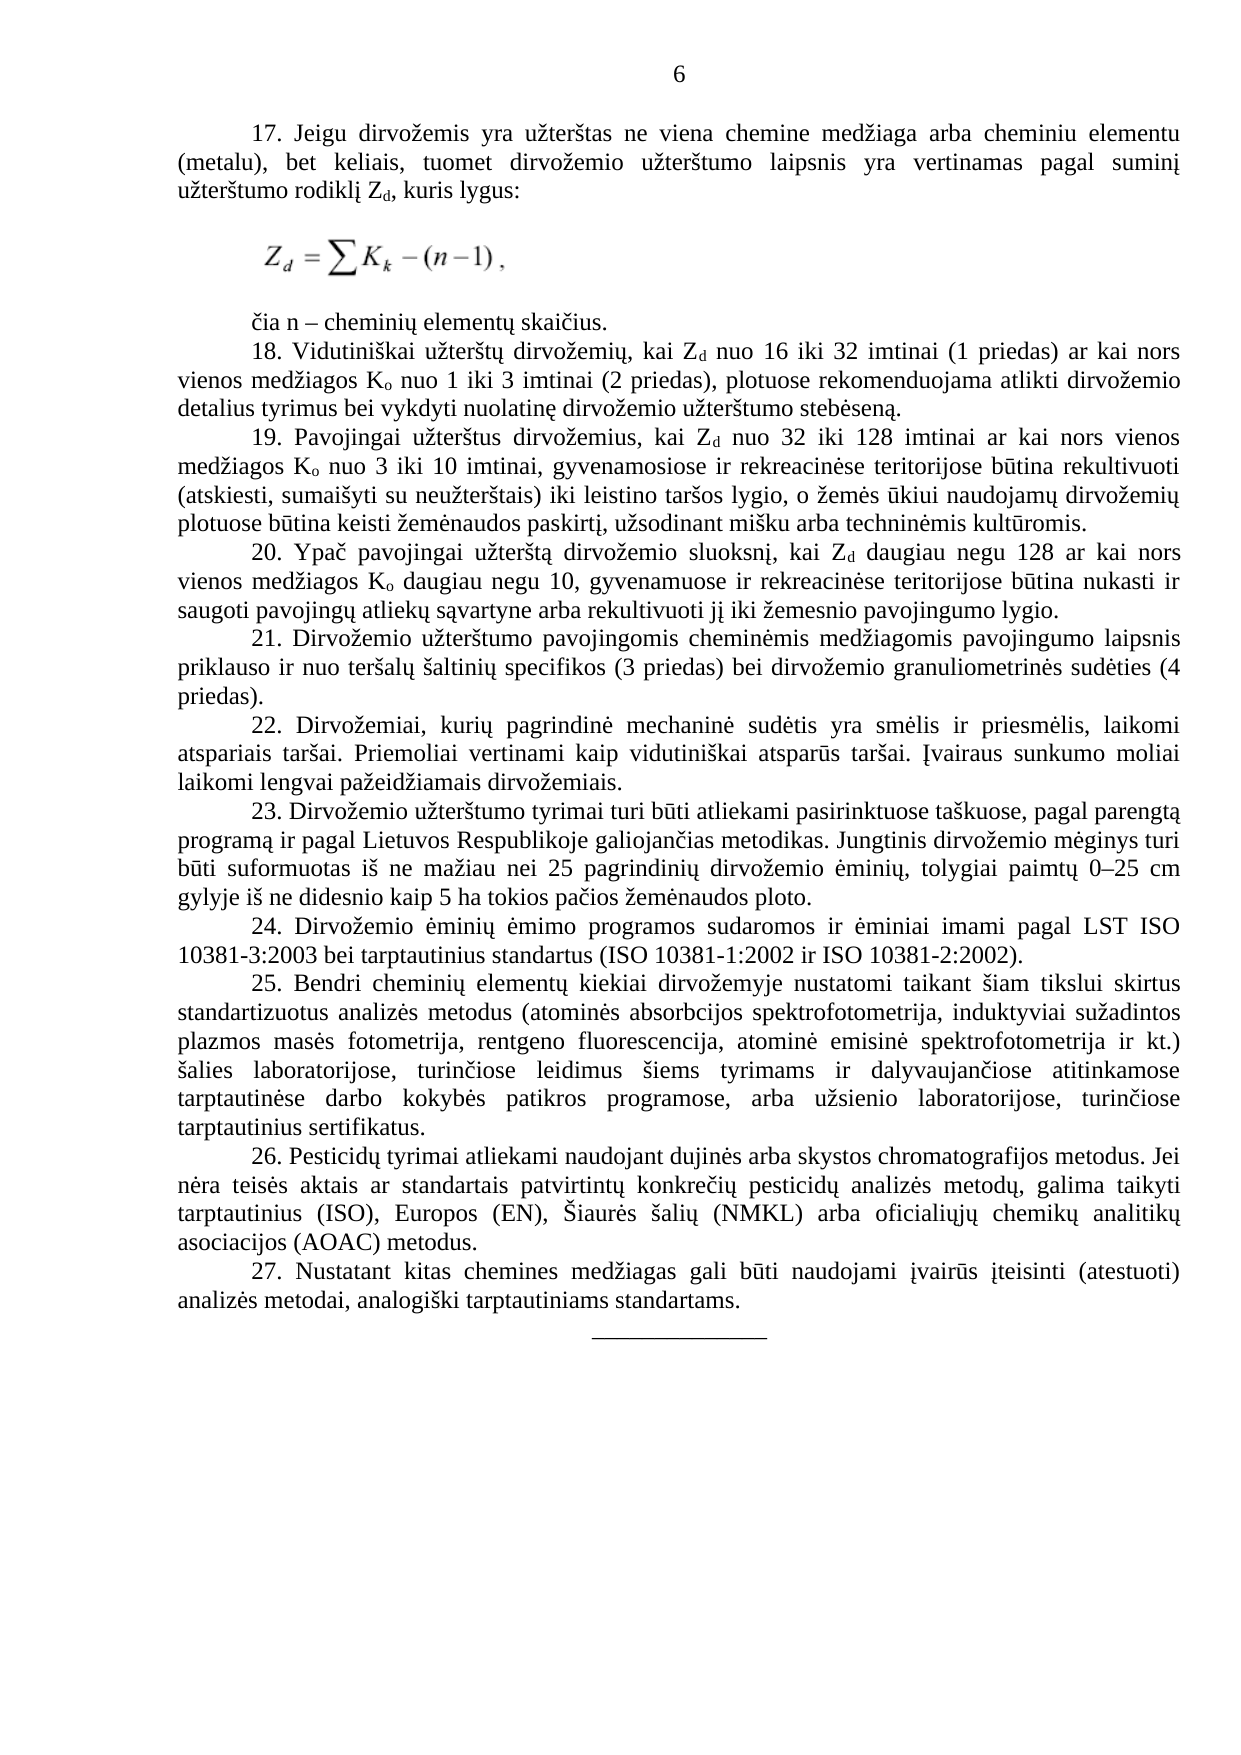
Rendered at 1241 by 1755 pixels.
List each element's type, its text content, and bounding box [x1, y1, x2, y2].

text 19. Pavojingai užterštus dirvožemius, kai Zd nuo 32 iki 128 imtinai ar kai nors vienos medžiagos Ko nuo 3 iki 10 imtinai, gyvenamosiose ir rekreacinėse teritorijose būtina rekultivuoti (atskiesti, sumaišyti su neužterštais) iki leistino taršos lygio, o žemės ūkiui naudojamų dirvožemių plotuose būtina keisti žemėnaudos paskirtį, užsodinant mišku arba techninėmis kultūromis. [177, 422, 1181, 537]
text 26. Pesticidų tyrimai atliekami naudojant dujinės arba skystos chromatografijos metodus. Jei nėra teisės aktais ar standartais patvirtintų konkrečių pesticidų analizės metodų, galima taikyti tarptautinius (ISO), Europos (EN), Šiaurės šalių (NMKL) arba oficialiųjų chemikų analitikų asociacijos (AOAC) metodus. [177, 1141, 1181, 1256]
text ______________ [177, 1313, 1181, 1342]
text 18. Vidutiniškai užterštų dirvožemių, kai Zd nuo 16 iki 32 imtinai (1 priedas) ar kai nors vienos medžiagos Ko nuo 1 iki 3 imtinai (2 priedas), plotuose rekomenduojama atlikti dirvožemio detalius tyrimus bei vykdyti nuolatinę dirvožemio užterštumo stebėseną. [177, 336, 1181, 422]
text čia n – cheminių elementų skaičius. [177, 307, 1181, 336]
text 27. Nustatant kitas chemines medžiagas gali būti naudojami įvairūs įteisinti (atestuoti) analizės metodai, analogiški tarptautiniams standartams. [177, 1256, 1181, 1313]
text 25. Bendri cheminių elementų kiekiai dirvožemyje nustatomi taikant šiam tikslui skirtus standartizuotus analizės metodus (atominės absorbcijos spektrofotometrija, induktyviai sužadintos plazmos masės fotometrija, rentgeno fluorescencija, atominė emisinė spektrofotometrija ir kt.) šalies laboratorijose, turinčiose leidimus šiems tyrimams ir dalyvaujančiose atitinkamose tarptautinėse darbo kokybės patikros programose, arba užsienio laboratorijose, turinčiose tarptautinius sertifikatus. [177, 968, 1181, 1141]
text 17. Jeigu dirvožemis yra užterštas ne viena chemine medžiaga arba cheminiu elementu (metalu), bet keliais, tuomet dirvožemio užterštumo laipsnis yra vertinamas pagal suminį užterštumo rodiklį Zd, kuris lygus: [177, 118, 1181, 204]
text 23. Dirvožemio užterštumo tyrimai turi būti atliekami pasirinktuose taškuose, pagal parengtą programą ir pagal Lietuvos Respublikoje galiojančias metodikas. Jungtinis dirvožemio mėginys turi būti suformuotas iš ne mažiau nei 25 pagrindinių dirvožemio ėminių, tolygiai paimtų 0–25 cm gylyje iš ne didesnio kaip 5 ha tokios pačios žemėnaudos ploto. [177, 796, 1181, 911]
text 24. Dirvožemio ėminių ėmimo programos sudaromos ir ėminiai imami pagal LST ISO 10381-3:2003 bei tarptautinius standartus (ISO 10381-1:2002 ir ISO 10381-2:2002). [177, 911, 1181, 968]
text 22. Dirvožemiai, kurių pagrindinė mechaninė sudėtis yra smėlis ir priesmėlis, laikomi atspariais taršai. Priemoliai vertinami kaip vidutiniškai atsparūs taršai. Įvairaus sunkumo moliai laikomi lengvai pažeidžiamais dirvožemiais. [177, 710, 1181, 796]
text 20. Ypač pavojingai užterštą dirvožemio sluoksnį, kai Zd daugiau negu 128 ar kai nors vienos medžiagos Ko daugiau negu 10, gyvenamuose ir rekreacinėse teritorijose būtina nukasti ir saugoti pavojingų atliekų sąvartyne arba rekultivuoti jį iki žemesnio pavojingumo lygio. [177, 537, 1181, 623]
text 21. Dirvožemio užterštumo pavojingomis cheminėmis medžiagomis pavojingumo laipsnis priklauso ir nuo teršalų šaltinių specifikos (3 priedas) bei dirvožemio granuliometrinės sudėties (4 priedas). [177, 623, 1181, 710]
